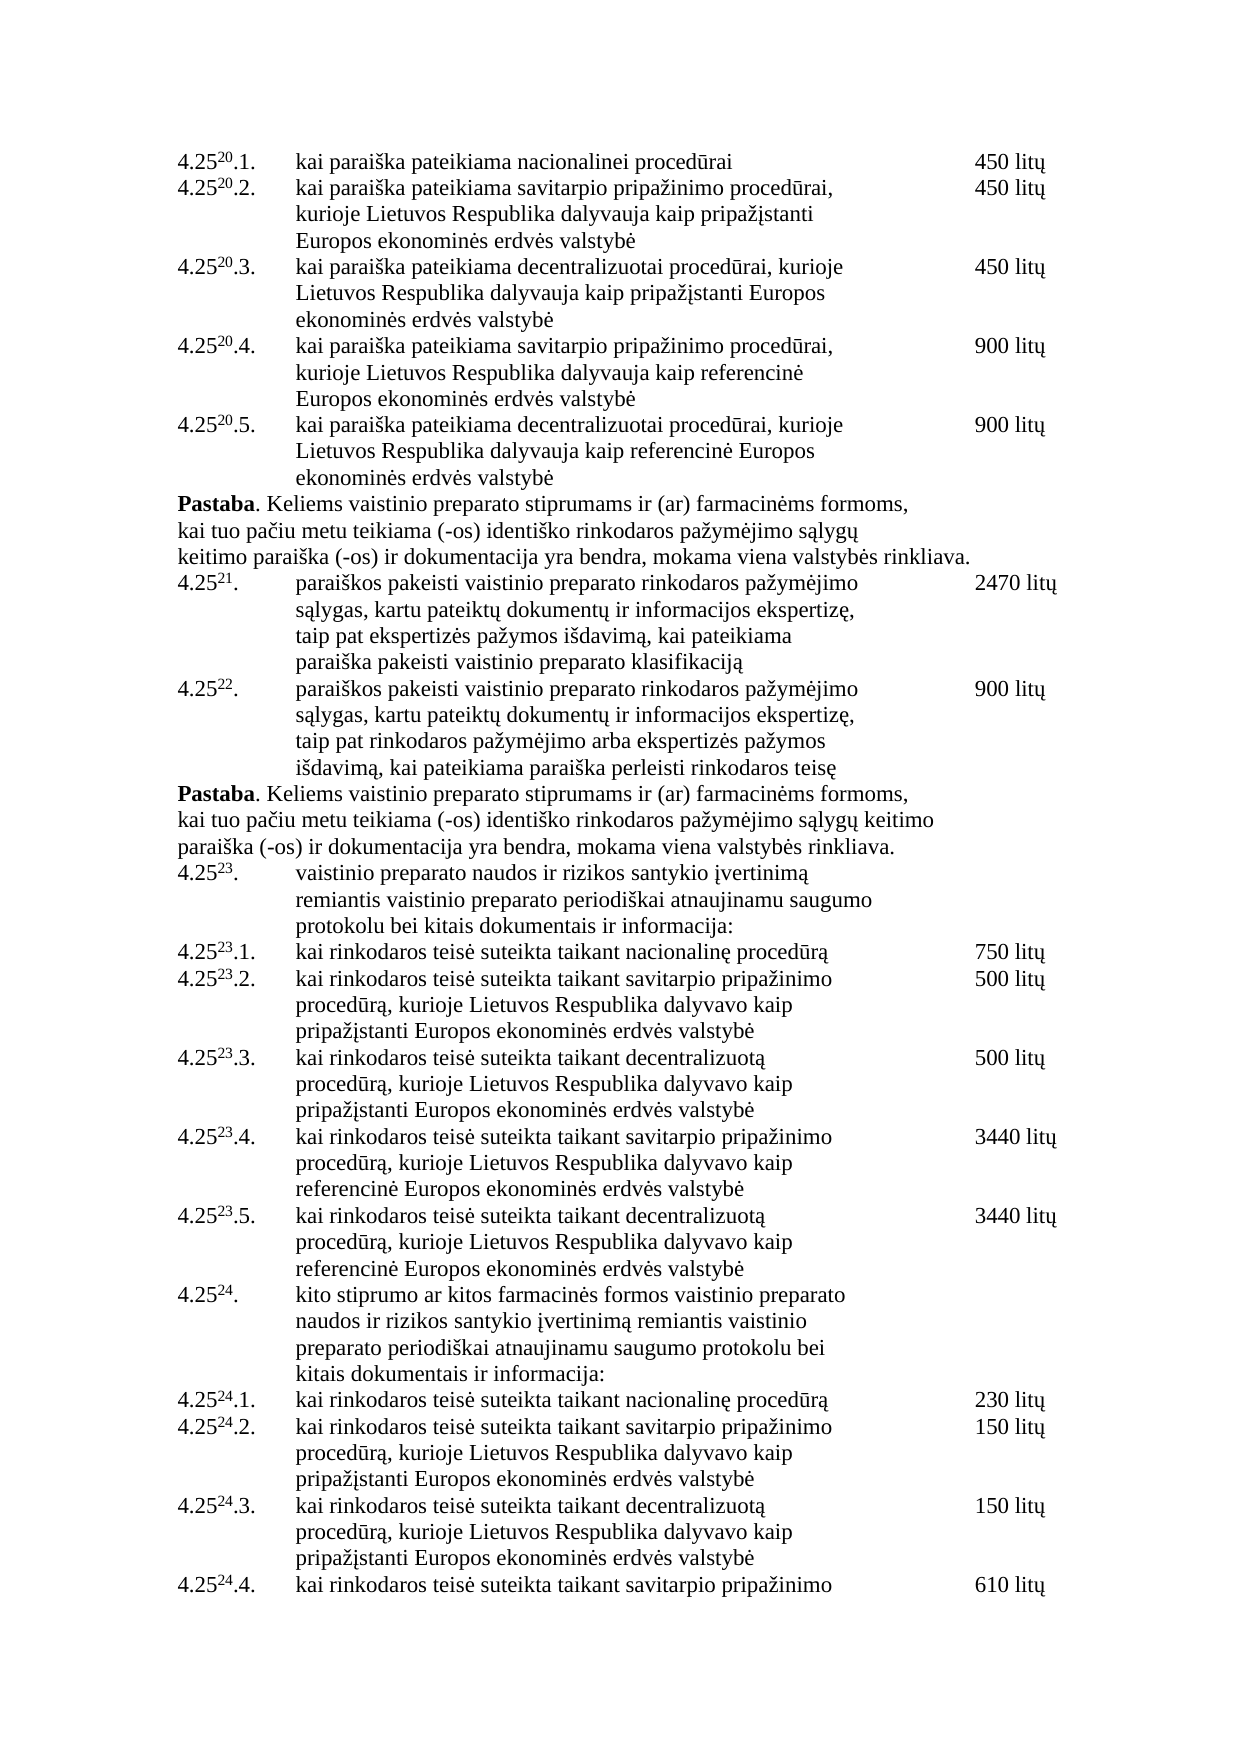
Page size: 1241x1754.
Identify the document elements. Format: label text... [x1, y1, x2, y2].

text kai tuo pačiu metu teikiama (-os) identiško rinkodaros pažymėjimo sąlygų keitimo [177, 807, 1122, 833]
text paraiška pakeisti vaistinio preparato klasifikaciją [177, 648, 1122, 675]
text 4.2524.1. kai rinkodaros teisė suteikta taikant nacionalinę procedūrą 230 litų [177, 1386, 1122, 1413]
text 4.2521. paraiškos pakeisti vaistinio preparato rinkodaros pažymėjimo 2470 litų [177, 569, 1122, 596]
text naudos ir rizikos santykio įvertinimą remiantis vaistinio [177, 1307, 1122, 1334]
text referencinė Europos ekonominės erdvės valstybė [177, 1254, 1122, 1281]
text Pastaba. Keliems vaistinio preparato stiprumams ir (ar) farmacinėms formoms, [177, 780, 1122, 807]
text 4.2523.5. kai rinkodaros teisė suteikta taikant decentralizuotą 3440 litų [177, 1202, 1122, 1228]
text referencinė Europos ekonominės erdvės valstybė [177, 1176, 1122, 1202]
text procedūrą, kurioje Lietuvos Respublika dalyvavo kaip [177, 1439, 1122, 1465]
text kai tuo pačiu metu teikiama (-os) identiško rinkodaros pažymėjimo sąlygų [177, 517, 1122, 543]
text 4.2523.3. kai rinkodaros teisė suteikta taikant decentralizuotą 500 litų [177, 1044, 1122, 1070]
text 4.2524.4. kai rinkodaros teisė suteikta taikant savitarpio pripažinimo 610 litų [177, 1571, 1122, 1597]
text 4.2523. vaistinio preparato naudos ir rizikos santykio įvertinimą [177, 859, 1122, 886]
text Europos ekonominės erdvės valstybė [177, 227, 1122, 253]
text procedūrą, kurioje Lietuvos Respublika dalyvavo kaip [177, 1228, 1122, 1254]
text Pastaba. Keliems vaistinio preparato stiprumams ir (ar) farmacinėms formoms, [177, 490, 1122, 517]
text procedūrą, kurioje Lietuvos Respublika dalyvavo kaip [177, 1518, 1122, 1544]
text taip pat rinkodaros pažymėjimo arba ekspertizės pažymos [177, 727, 1122, 754]
text remiantis vaistinio preparato periodiškai atnaujinamu saugumo [177, 886, 1122, 912]
text Europos ekonominės erdvės valstybė [177, 385, 1122, 411]
text procedūrą, kurioje Lietuvos Respublika dalyvavo kaip [177, 1149, 1122, 1176]
text kurioje Lietuvos Respublika dalyvauja kaip pripažįstanti [177, 200, 1122, 227]
text taip pat ekspertizės pažymos išdavimą, kai pateikiama [177, 622, 1122, 648]
text protokolu bei kitais dokumentais ir informacija: [177, 912, 1122, 938]
text 4.2524.3. kai rinkodaros teisė suteikta taikant decentralizuotą 150 litų [177, 1492, 1122, 1518]
text kitais dokumentais ir informacija: [177, 1360, 1122, 1386]
text išdavimą, kai pateikiama paraiška perleisti rinkodaros teisę [177, 754, 1122, 780]
text 4.2520.4. kai paraiška pateikiama savitarpio pripažinimo procedūrai, 900 litų [177, 332, 1122, 358]
text 4.2520.2. kai paraiška pateikiama savitarpio pripažinimo procedūrai, 450 litų [177, 174, 1122, 200]
text 4.2523.4. kai rinkodaros teisė suteikta taikant savitarpio pripažinimo 3440 litų [177, 1123, 1122, 1149]
text ekonominės erdvės valstybė [177, 464, 1122, 490]
text pripažįstanti Europos ekonominės erdvės valstybė [177, 1544, 1122, 1571]
text sąlygas, kartu pateiktų dokumentų ir informacijos ekspertizę, [177, 596, 1122, 622]
text ekonominės erdvės valstybė [177, 306, 1122, 332]
text procedūrą, kurioje Lietuvos Respublika dalyvavo kaip [177, 1070, 1122, 1096]
text Lietuvos Respublika dalyvauja kaip pripažįstanti Europos [177, 279, 1122, 306]
text 4.2520.5. kai paraiška pateikiama decentralizuotai procedūrai, kurioje 900 litų [177, 411, 1122, 438]
text sąlygas, kartu pateiktų dokumentų ir informacijos ekspertizę, [177, 701, 1122, 727]
text 4.2523.2. kai rinkodaros teisė suteikta taikant savitarpio pripažinimo 500 litų [177, 965, 1122, 991]
text paraiška (-os) ir dokumentacija yra bendra, mokama viena valstybės rinkliava. [177, 833, 1122, 859]
text preparato periodiškai atnaujinamu saugumo protokolu bei [177, 1334, 1122, 1360]
text 4.2523.1. kai rinkodaros teisė suteikta taikant nacionalinę procedūrą 750 litų [177, 938, 1122, 965]
text kurioje Lietuvos Respublika dalyvauja kaip referencinė [177, 358, 1122, 385]
text 4.2522. paraiškos pakeisti vaistinio preparato rinkodaros pažymėjimo 900 litų [177, 675, 1122, 701]
text 4.2520.3. kai paraiška pateikiama decentralizuotai procedūrai, kurioje 450 litų [177, 253, 1122, 279]
text 4.2520.1. kai paraiška pateikiama nacionalinei procedūrai 450 litų [177, 148, 1122, 174]
text 4.2524. kito stiprumo ar kitos farmacinės formos vaistinio preparato [177, 1281, 1122, 1307]
text Lietuvos Respublika dalyvauja kaip referencinė Europos [177, 438, 1122, 464]
text 4.2524.2. kai rinkodaros teisė suteikta taikant savitarpio pripažinimo 150 litų [177, 1413, 1122, 1439]
text pripažįstanti Europos ekonominės erdvės valstybė [177, 1465, 1122, 1492]
text pripažįstanti Europos ekonominės erdvės valstybė [177, 1096, 1122, 1123]
text keitimo paraiška (-os) ir dokumentacija yra bendra, mokama viena valstybės rinkliava. [177, 543, 1122, 569]
text pripažįstanti Europos ekonominės erdvės valstybė [177, 1017, 1122, 1044]
text procedūrą, kurioje Lietuvos Respublika dalyvavo kaip [177, 991, 1122, 1017]
